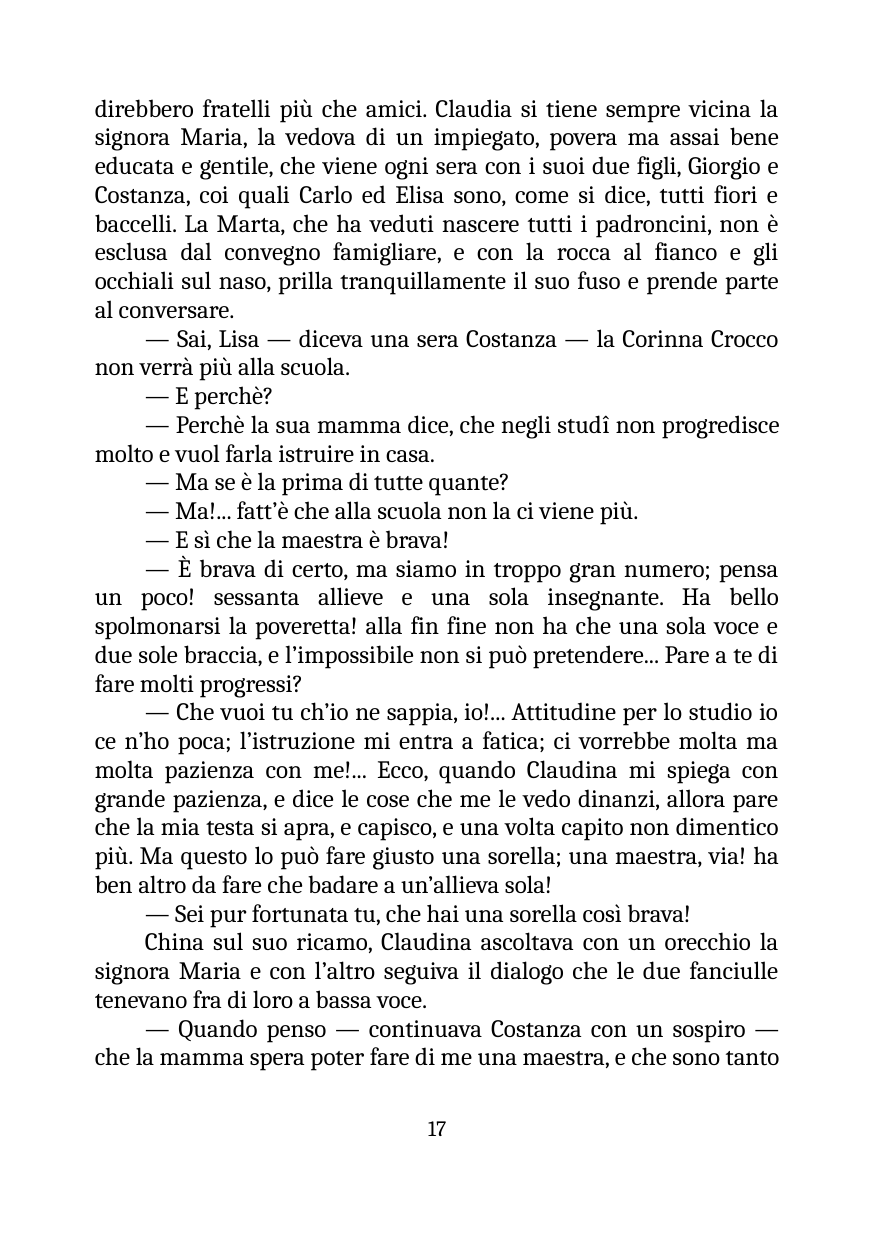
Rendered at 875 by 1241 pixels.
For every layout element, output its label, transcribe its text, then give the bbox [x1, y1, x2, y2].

text — E sì che la maestra è brava! [94, 526, 779, 554]
text — Ma!... fatt’è che alla scuola non la ci viene più. [94, 497, 779, 526]
text — Perchè la sua mamma dice, che negli studî non progredisce molto e vuol farla istruire in casa. [94, 411, 779, 468]
text — Che vuoi tu ch’io ne sappia, io!... Attitudine per lo studio io ce n’ho poca; l’istruzione mi entra a fatica; ci vorrebbe molta ma molta pazienza con me!... Ecco, quando Claudina mi spiega con grande pazienza, e dice le cose che me le vedo dinanzi, allora pare che la mia testa si apra, e capisco, e una volta capito non dimentico più. Ma questo lo può fare giusto una sorella; una maestra, via! ha ben altro da fare che badare a un’allieva sola! [94, 698, 779, 899]
text — Quando penso — continuava Costanza con un sospiro — che la mamma spera poter fare di me una maestra, e che sono tanto [94, 1014, 779, 1072]
text — Sai, Lisa — diceva una sera Costanza — la Corinna Crocco non verrà più alla scuola. [94, 324, 779, 382]
text direbbero fratelli più che amici. Claudia si tiene sempre vicina la signora Maria, la vedova di un impiegato, povera ma assai bene educata e gentile, che viene ogni sera con i suoi due figli, Giorgio e Costanza, coi quali Carlo ed Elisa sono, come si dice, tutti fiori e baccelli. La Marta, che ha veduti nascere tutti i padroncini, non è esclusa dal convegno famigliare, e con la rocca al fianco e gli occhiali sul naso, prilla tranquillamente il suo fuso e prende parte al conversare. [94, 94, 779, 324]
text — Ma se è la prima di tutte quante? [94, 468, 779, 497]
text — È brava di certo, ma siamo in troppo gran numero; pensa un poco! sessanta allieve e una sola insegnante. Ha bello spolmonarsi la poveretta! alla fin fine non ha che una sola voce e due sole braccia, e l’impossibile non si può pretendere... Pare a te di fare molti progressi? [94, 554, 779, 698]
text — E perchè? [94, 382, 779, 411]
text China sul suo ricamo, Claudina ascoltava con un orecchio la signora Maria e con l’altro seguiva il dialogo che le due fanciulle tenevano fra di loro a bassa voce. [94, 928, 779, 1014]
text — Sei pur fortunata tu, che hai una sorella così brava! [94, 899, 779, 928]
